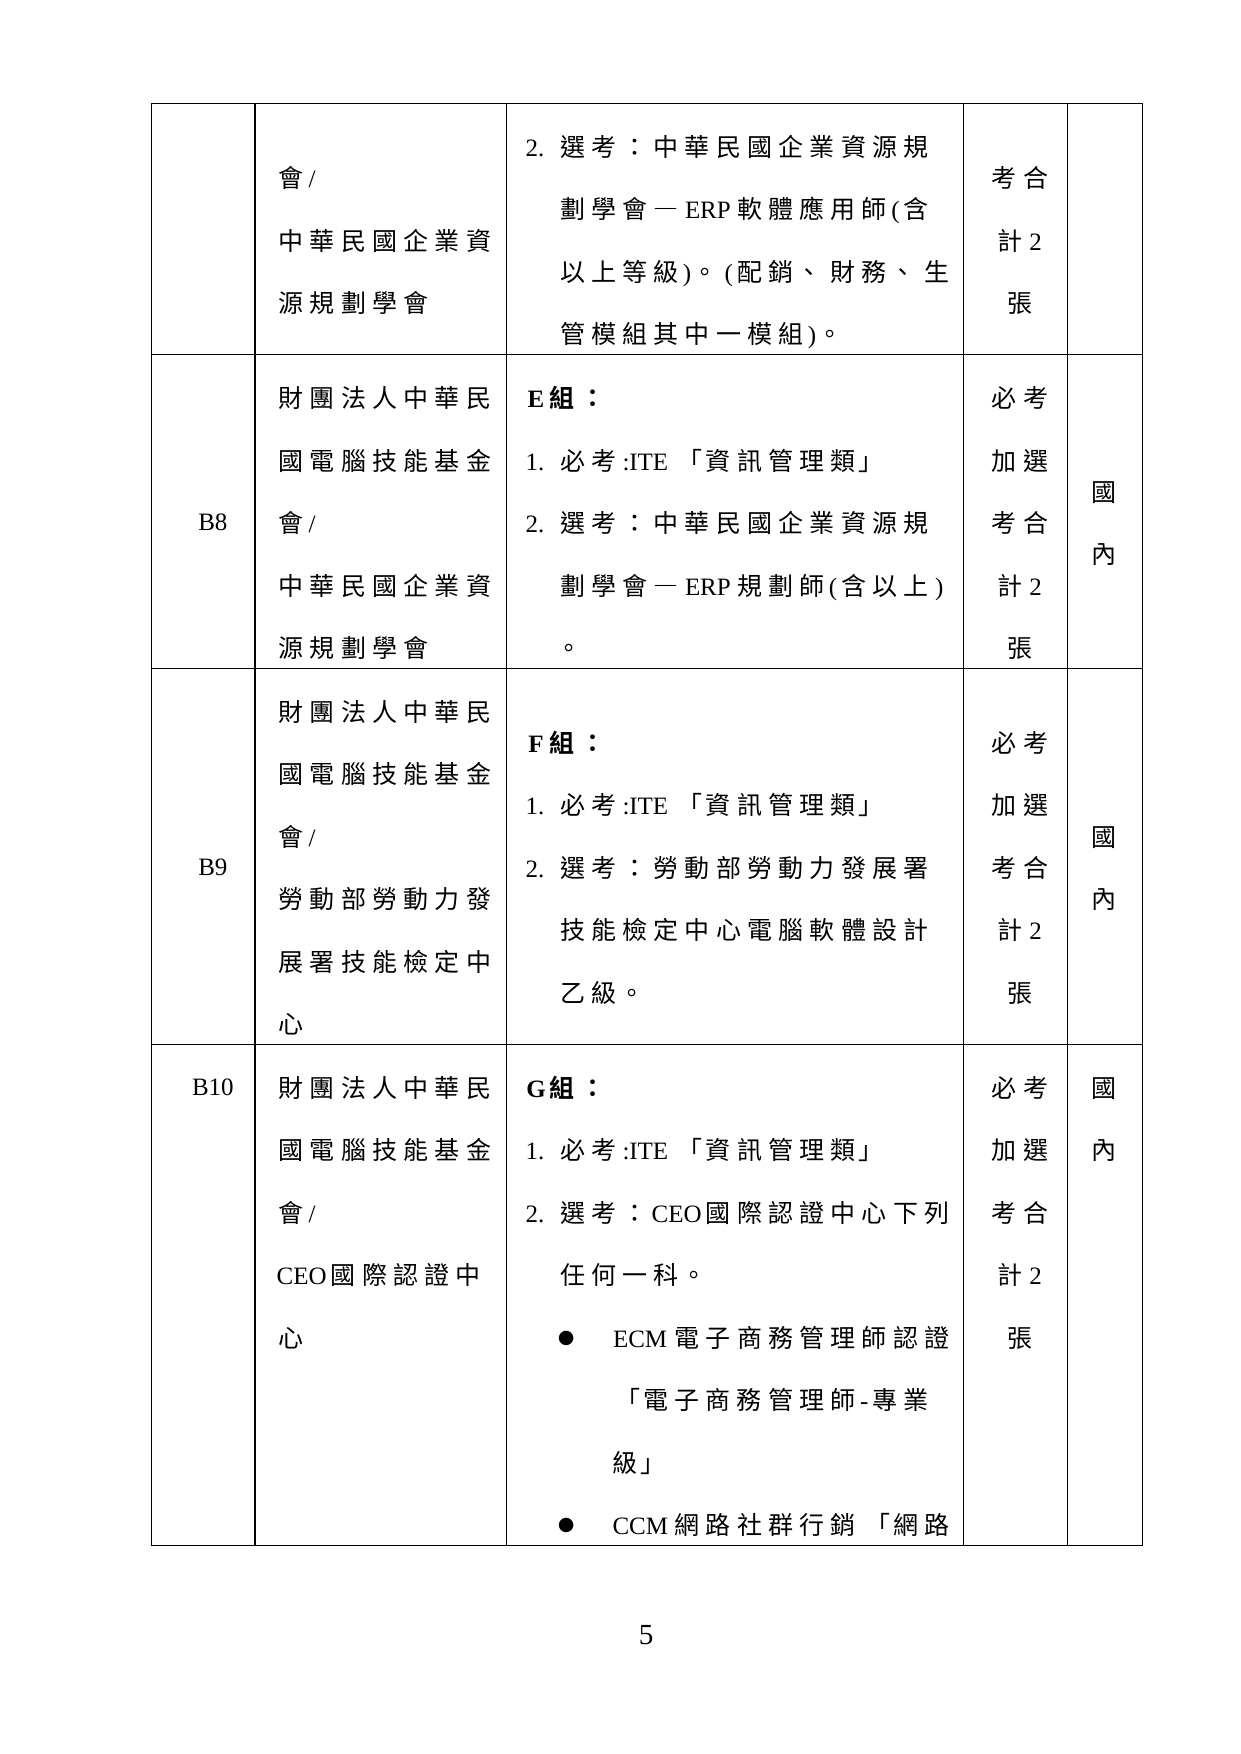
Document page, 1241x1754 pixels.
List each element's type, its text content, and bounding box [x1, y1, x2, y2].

table_cell G組： 必考:ITE「資訊管理類」 選考：CEO國際認證中心下列任何一科。 ECM電子商務管理師認證「電子商務管理師-專業級」 CCM網路社群行銷「網路 [507, 1045, 963, 1544]
table_cell F組： 必考:ITE「資訊管理類」 選考：勞動部勞動力發展署技能檢定中心電腦軟體設計乙級。 [507, 669, 963, 1043]
table_cell 考合計2張 [964, 104, 1067, 354]
table_cell B10 [152, 1045, 254, 1544]
table_cell E組： 必考:ITE「資訊管理類」 選考：中華民國企業資源規劃學會—ERP規劃師(含以上) 。 [507, 355, 963, 667]
table_cell 必考加選考合計2張 [964, 1045, 1067, 1544]
table_cell 財團法人中華民國電腦技能基金會/ 中華民國企業資源規劃學會 [256, 355, 506, 667]
table_cell D組： 必考:ITE「資訊管理類」 選考：中華民國企業資源規劃學會—ERP軟體應用師(含以上等級)。(配銷、財務、生管模組其中一模組)。 [507, 104, 963, 354]
table_cell 必考加選考合計2張 [964, 355, 1067, 667]
table_cell 國內 [1068, 1045, 1142, 1544]
table_cell 財團法人中華民國電腦技能基金會/ CEO國際認證中心 [256, 1045, 506, 1544]
table_cell 國內 [1068, 355, 1142, 667]
table_cell [152, 104, 254, 354]
table_cell 會/ 中華民國企業資源規劃學會 [256, 104, 506, 354]
table_cell [1068, 104, 1142, 354]
table_cell 國內 [1068, 669, 1142, 1043]
table_cell 財團法人中華民國電腦技能基金會/ 勞動部勞動力發展署技能檢定中心 [256, 669, 506, 1043]
table_cell B8 [152, 355, 254, 667]
table_cell 必考加選考合計2張 [964, 669, 1067, 1043]
table_cell B9 [152, 669, 254, 1043]
